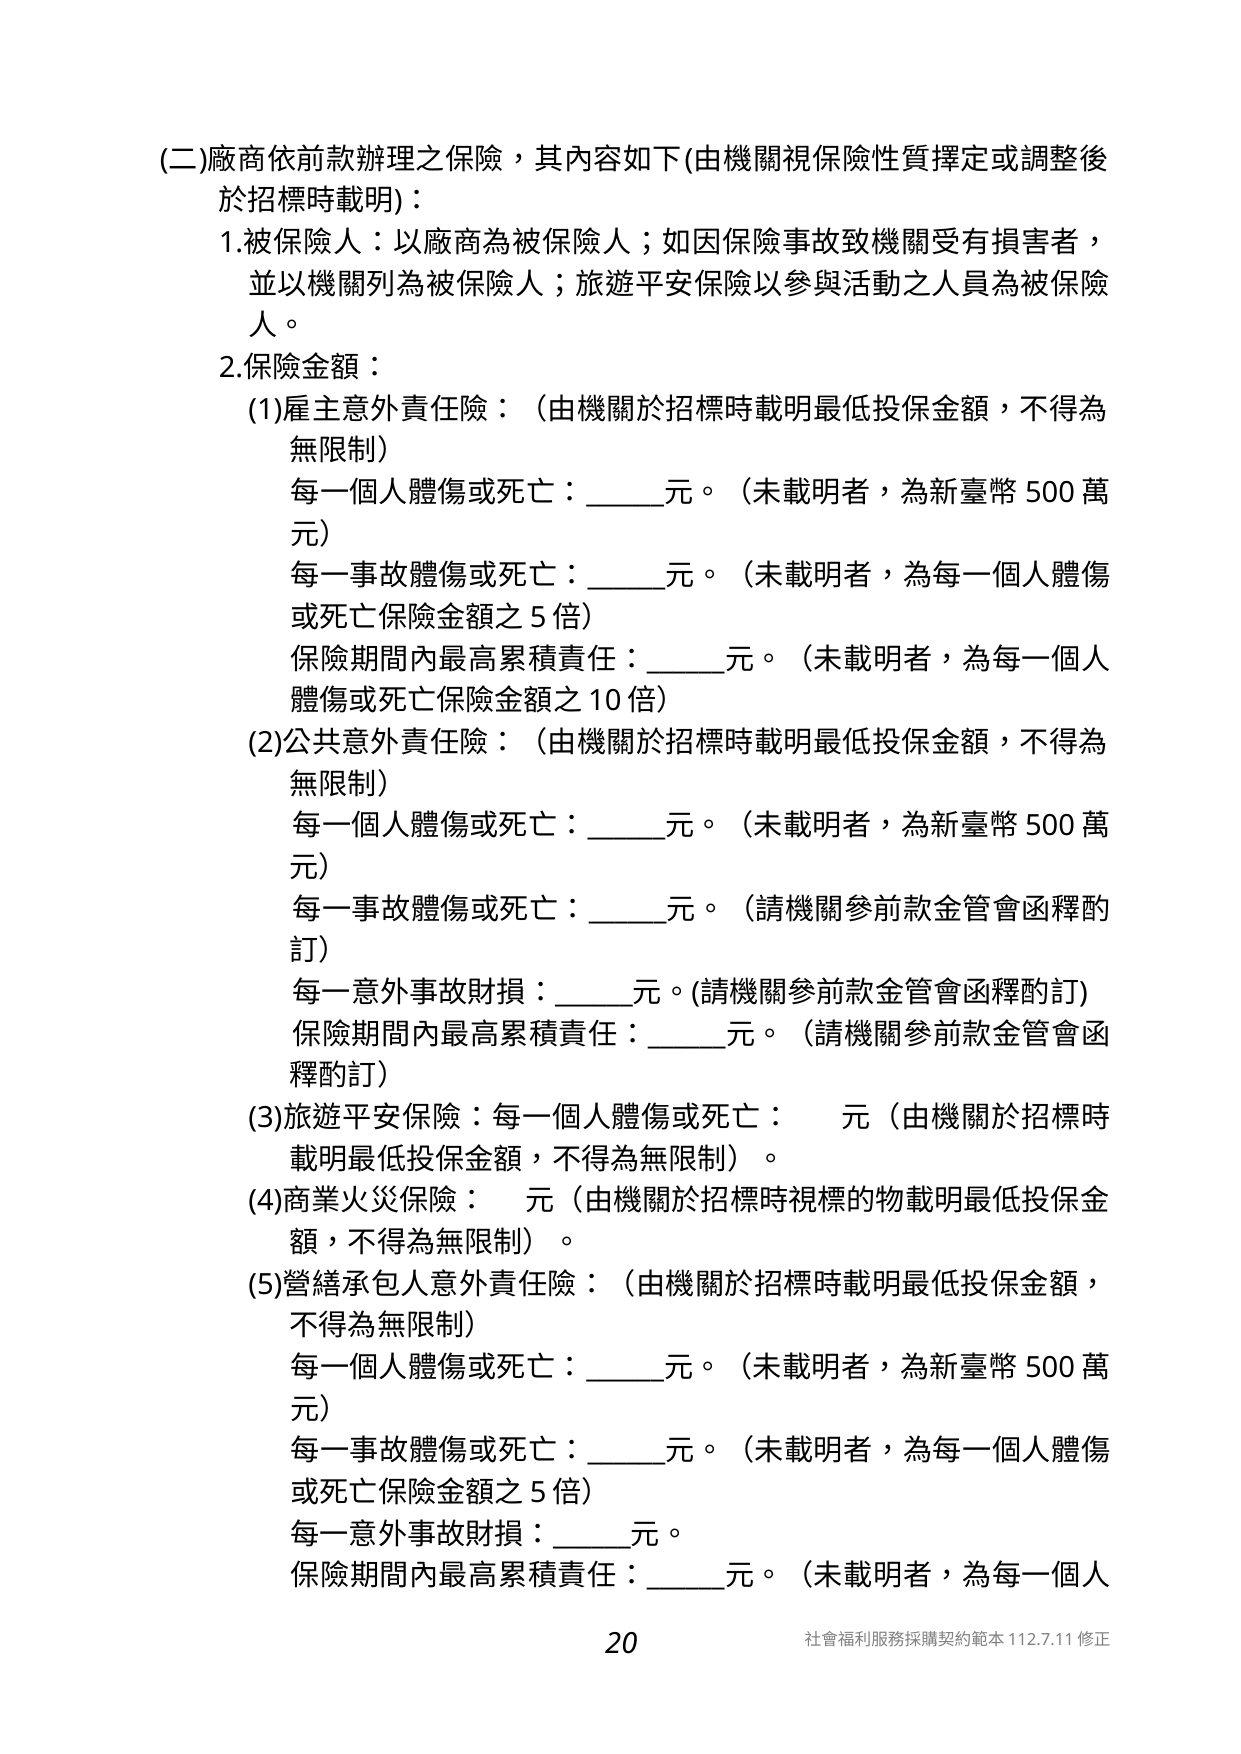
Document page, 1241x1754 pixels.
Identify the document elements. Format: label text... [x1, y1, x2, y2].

text (3)旅遊平安保險：每一個人體傷或死亡： 元（由機關於招標時載明最低投保金額，不得為無限制）。 [248, 1094, 1110, 1177]
text 保險期間內最高累積責任：______元。（未載明者，為每一個人體傷或死亡保險金額之10倍） [290, 636, 1110, 719]
text (2)公共意外責任險：（由機關於招標時載明最低投保金額，不得為無限制） [248, 719, 1110, 802]
text (二)廠商依前款辦理之保險，其內容如下(由機關視保險性質擇定或調整後於招標時載明)： [159, 136, 1110, 219]
text 每一意外事故財損：______元。 [290, 1511, 1110, 1552]
text 每一個人體傷或死亡：______元。（未載明者，為新臺幣500萬元） [290, 469, 1110, 552]
text 每一事故體傷或死亡：______元。（未載明者，為每一個人體傷或死亡保險金額之5倍） [290, 1427, 1110, 1511]
text (1)雇主意外責任險：（由機關於招標時載明最低投保金額，不得為無限制） [248, 386, 1110, 469]
text 1.被保險人：以廠商為被保險人；如因保險事故致機關受有損害者，並以機關列為被保險人；旅遊平安保險以參與活動之人員為被保險人。 [218, 219, 1110, 344]
text 2.保險金額： [218, 344, 1110, 386]
text 保險期間內最高累積責任：______元。（未載明者，為每一個人 [290, 1552, 1110, 1594]
text 每一個人體傷或死亡：______元。（未載明者，為新臺幣500萬元） [290, 1344, 1110, 1427]
text 每一個人體傷或死亡：______元。（未載明者，為新臺幣500萬元） [289, 802, 1110, 886]
text 保險期間內最高累積責任：______元。（請機關參前款金管會函釋酌訂） [289, 1011, 1110, 1094]
text 每一事故體傷或死亡：______元。（未載明者，為每一個人體傷或死亡保險金額之5倍） [290, 552, 1110, 636]
text (5)營繕承包人意外責任險：（由機關於招標時載明最低投保金額，不得為無限制） [248, 1261, 1110, 1344]
text 每一事故體傷或死亡：______元。（請機關參前款金管會函釋酌訂） [289, 886, 1110, 969]
text (4)商業火災保險： 元（由機關於招標時視標的物載明最低投保金額，不得為無限制）。 [248, 1177, 1110, 1261]
text 每一意外事故財損：______元。(請機關參前款金管會函釋酌訂) [289, 969, 1110, 1011]
